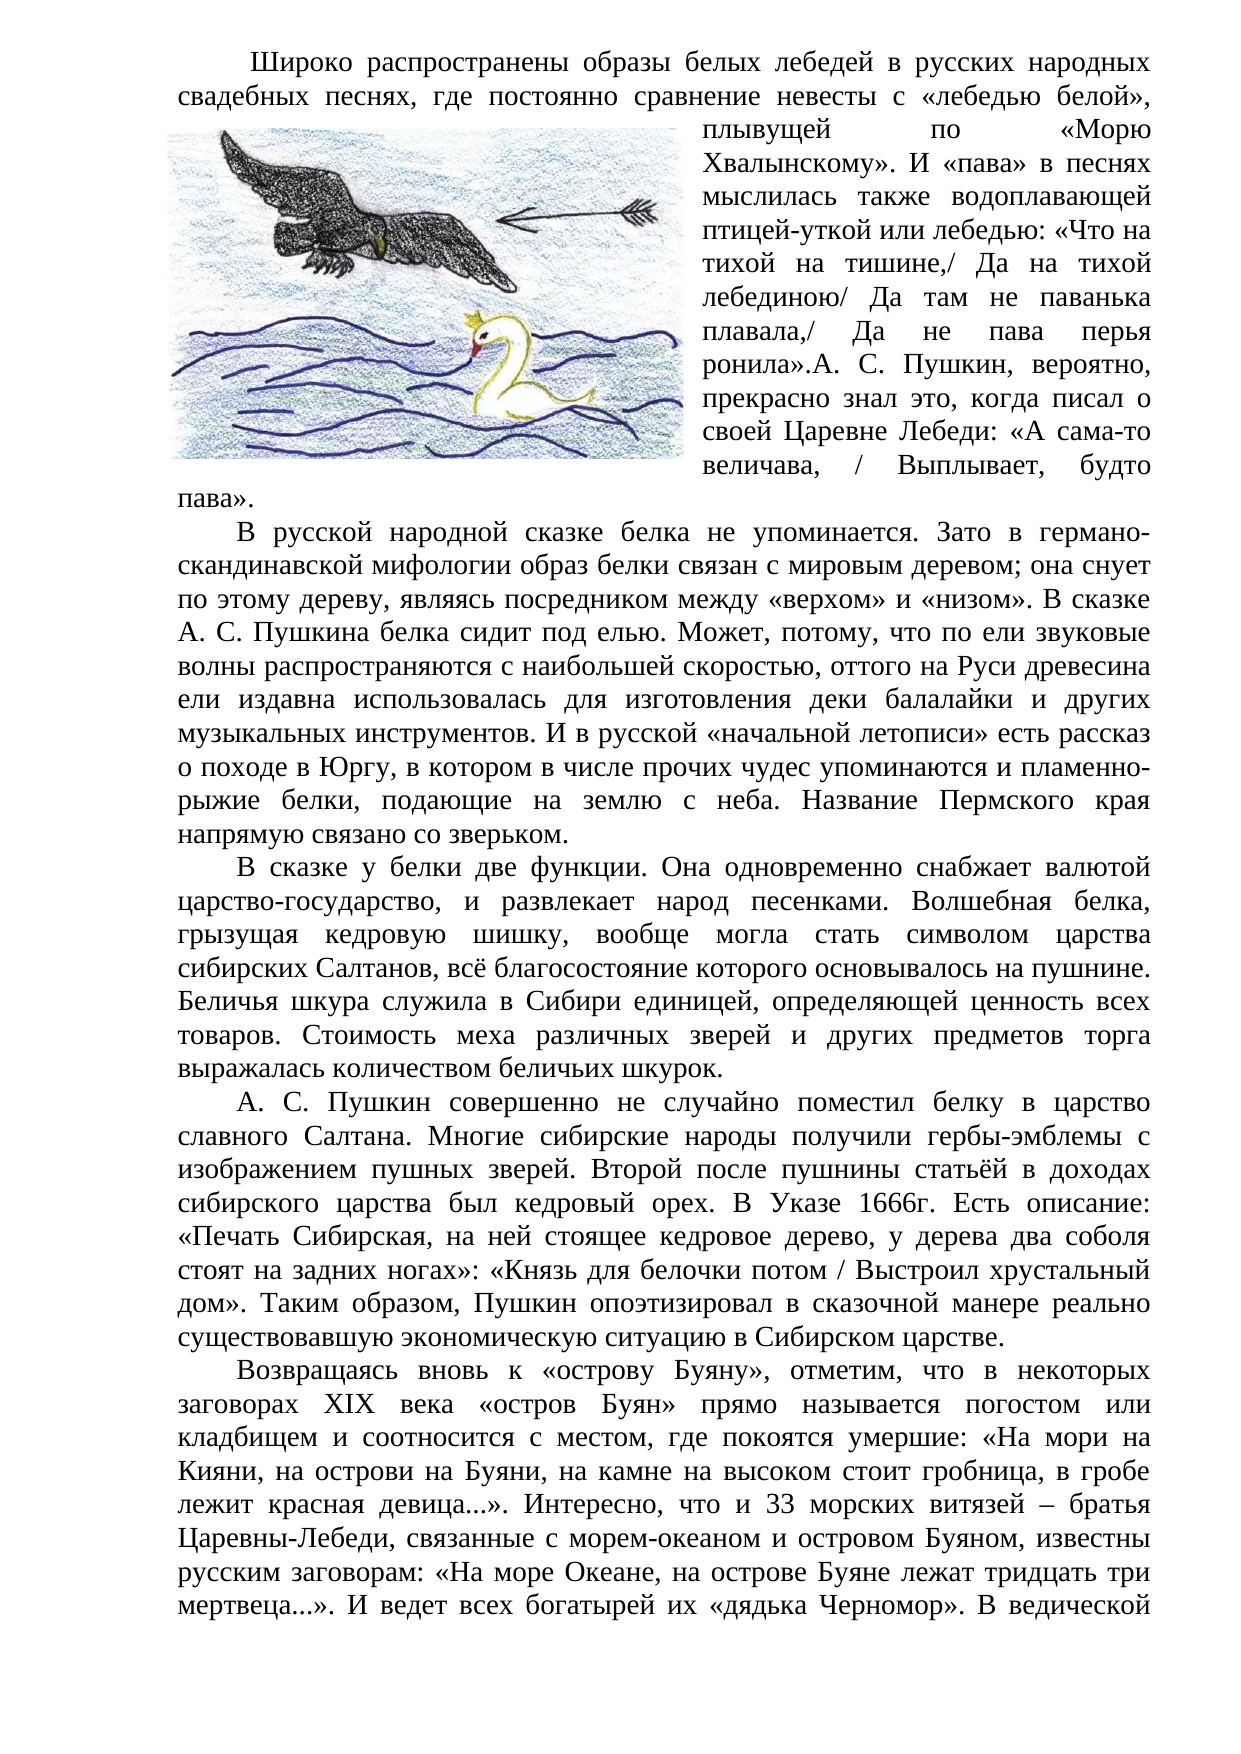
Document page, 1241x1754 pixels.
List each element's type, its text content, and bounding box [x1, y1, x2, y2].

text Возвращаясь вновь к «острову Буяну», отметим, что в некоторых заговорах XIX века «остров Буян» прямо называется погостом или кладбищем и соотносится с местом, где покоятся умершие: «На мори на Кияни, на острови на Буяни, на камне на высоком стоит гробница, в гробе лежит красная девица...». Интересно, что и 33 морских витязей – братья Царевны-Лебеди, связанные с морем-океаном и островом Буяном, известны русским заговорам: «На море Океане, на острове Буяне лежат тридцать три мертвеца...». И ведет всех богатырей их «дядька Черномор». В ведической [177, 1352, 1152, 1621]
text В русской народной сказке белка не упоминается. Зато в германо-скандинавской мифологии образ белки связан с мировым деревом; она снует по этому дереву, являясь посредником между «верхом» и «низом». В сказке А. С. Пушкина белка сидит под елью. Может, потому, что по ели звуковые волны распространяются с наибольшей скоростью, оттого на Руси древесина ели издавна использовалась для изготовления деки балалайки и других музыкальных инструментов. И в русской «начальной летописи» есть рассказ о походе в Юргу, в котором в числе прочих чудес упоминаются и пламенно-рыжие белки, подающие на землю с неба. Название Пермского края напрямую связано со зверьком. [177, 514, 1152, 849]
picture [167, 128, 684, 459]
text В сказке у белки две функции. Она одновременно снабжает валютой царство-государство, и развлекает народ песенками. Волшебная белка, грызущая кедровую шишку, вообще могла стать символом царства сибирских Салтанов, всё благосостояние которого основывалось на пушнине. Беличья шкура служила в Сибири единицей, определяющей ценность всех товаров. Стоимость меха различных зверей и других предметов торга выражалась количеством беличьих шкурок. [177, 849, 1152, 1084]
text Широко распространены образы белых лебедей в русских народных свадебных песнях, где постоянно сравнение невесты с «лебедью белой», плывущей по «Морю Хвалынскому». И «пава» в песнях мыслилась также водоплавающей птицей-уткой или лебедью: «Что на тихой на тишине,/ Да на тихой лебединою/ Да там не паванька плавала,/ Да не пава перья ронила».А. С. Пушкин, вероятно, прекрасно знал это, когда писал о своей Царевне Лебеди: «А сама-то величава, / Выплывает, будто пава». [177, 44, 1152, 514]
text А. С. Пушкин совершенно не случайно поместил белку в царство славного Салтана. Многие сибирские народы получили гербы-эмблемы с изображением пушных зверей. Второй после пушнины статьёй в доходах сибирского царства был кедровый орех. В Указе 1666г. Есть описание: «Печать Сибирская, на ней стоящее кедровое дерево, у дерева два соболя стоят на задних ногах»: «Князь для белочки потом / Выстроил хрустальный дом». Таким образом, Пушкин опоэтизировал в сказочной манере реально существовавшую экономическую ситуацию в Сибирском царстве. [177, 1084, 1152, 1352]
